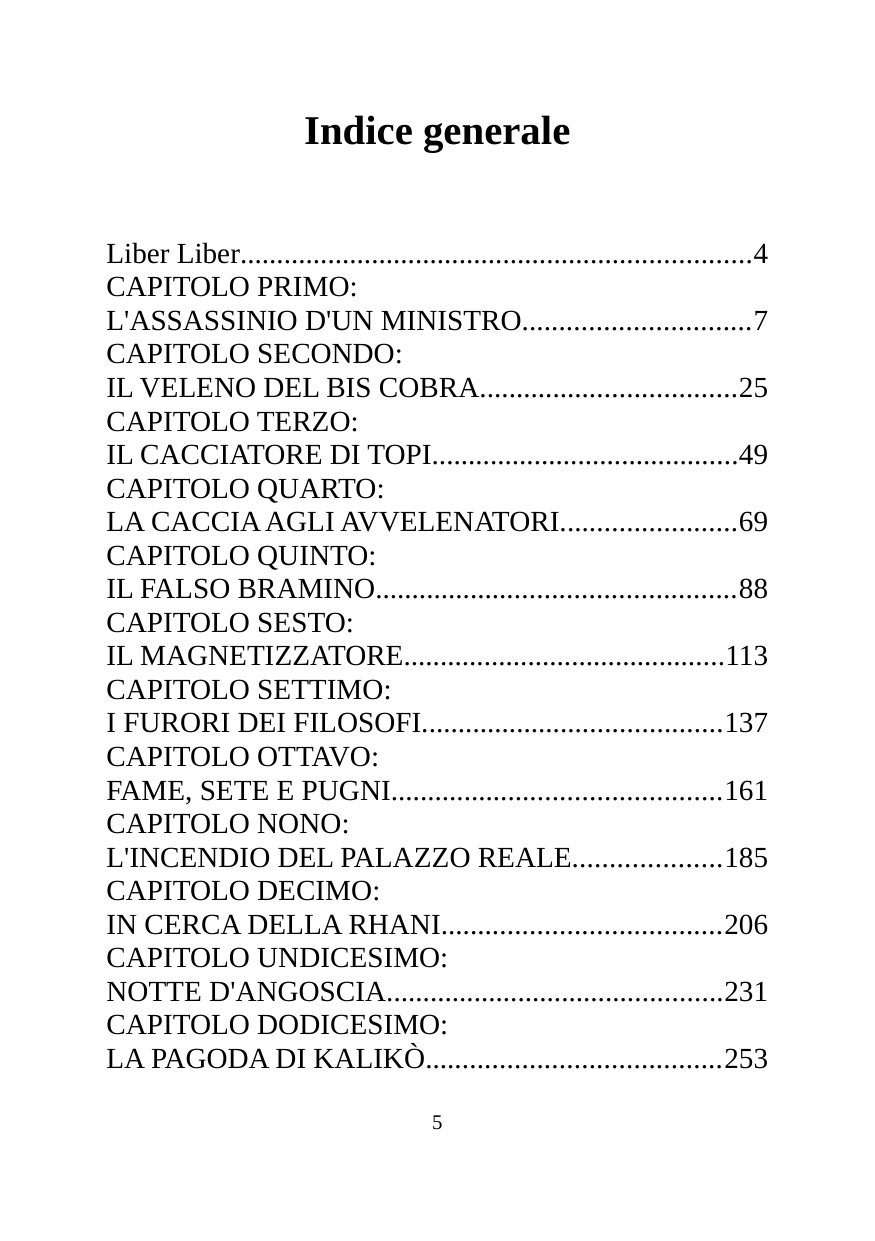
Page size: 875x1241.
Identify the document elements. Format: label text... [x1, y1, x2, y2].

subtitle Indice generale [106, 106, 768, 153]
text CAPITOLO UNDICESIMO: NOTTE D'ANGOSCIA. 231 [106, 940, 768, 1007]
text CAPITOLO NONO: L'INCENDIO DEL PALAZZO REALE. 185 [106, 806, 768, 873]
text CAPITOLO SESTO: IL MAGNETIZZATORE. 113 [106, 605, 768, 672]
text CAPITOLO OTTAVO: FAME, SETE E PUGNI. 161 [106, 739, 768, 806]
text CAPITOLO SETTIMO: I FURORI DEI FILOSOFI. 137 [106, 672, 768, 739]
text CAPITOLO SECONDO: IL VELENO DEL BIS COBRA. 25 [106, 337, 768, 404]
text CAPITOLO DECIMO: IN CERCA DELLA RHANI. 206 [106, 873, 768, 940]
text CAPITOLO DODICESIMO: LA PAGODA DI KALIKÒ. 253 [106, 1007, 768, 1074]
text Liber Liber 4 [106, 236, 768, 269]
text CAPITOLO TERZO: IL CACCIATORE DI TOPI. 49 [106, 404, 768, 471]
text CAPITOLO QUINTO: IL FALSO BRAMINO. 88 [106, 538, 768, 605]
text CAPITOLO PRIMO: L'ASSASSINIO D'UN MINISTRO. 7 [106, 269, 768, 337]
text CAPITOLO QUARTO: LA CACCIA AGLI AVVELENATORI. 69 [106, 471, 768, 538]
